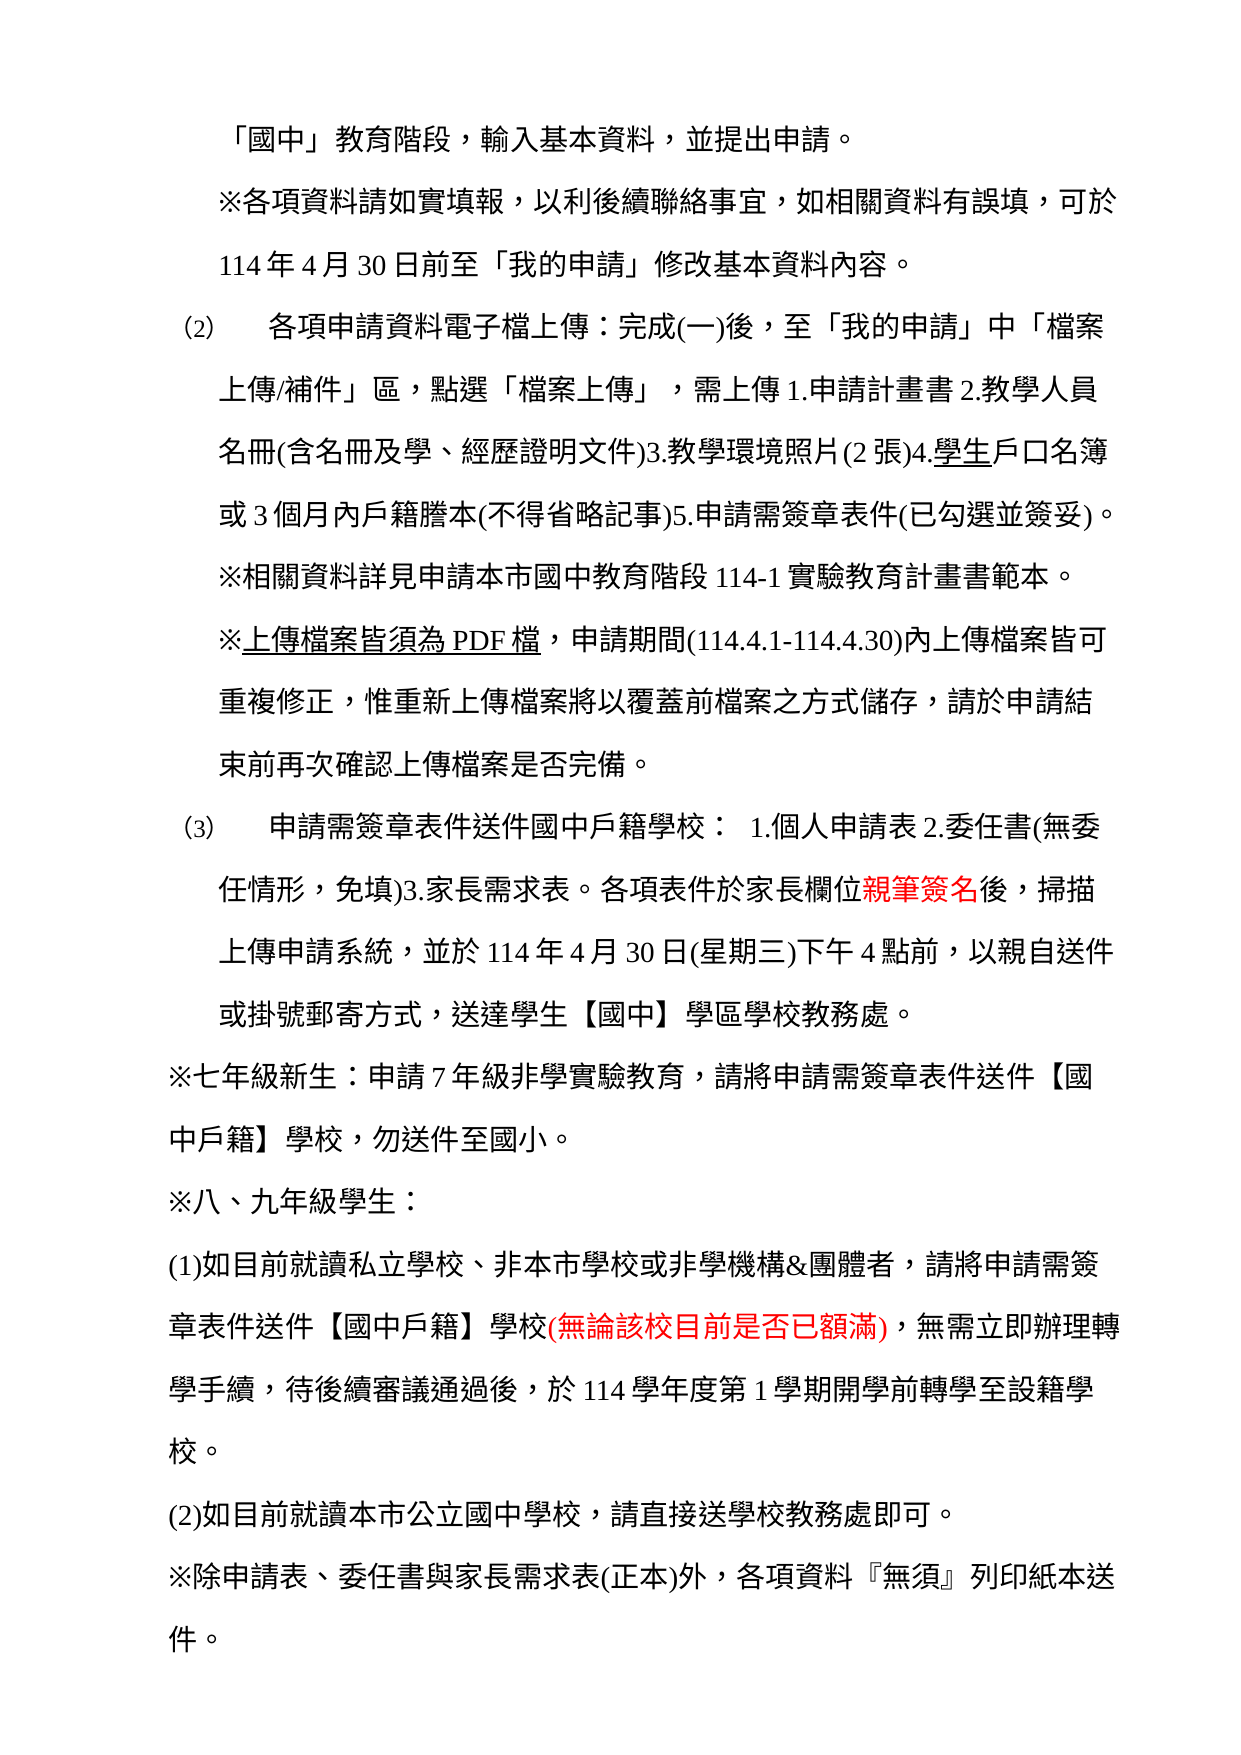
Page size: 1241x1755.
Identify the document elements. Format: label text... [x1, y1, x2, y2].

text (2)如目前就讀本市公立國中學校，請直接送學校教務處即可。 [168, 1471, 1122, 1533]
text ※七年級新生：申請7年級非學實驗教育，請將申請需簽章表件送件【國中戶籍】學校，勿送件至國小。 [168, 1033, 1122, 1158]
text ※上傳檔案皆須為PDF檔，申請期間(114.4.1-114.4.30)內上傳檔案皆可重複修正，惟重新上傳檔案將以覆蓋前檔案之方式儲存，請於申請結束前再次確認上傳檔案是否完備。 [218, 596, 1122, 783]
text ※八、九年級學生： [168, 1158, 1122, 1221]
text ※相關資料詳見申請本市國中教育階段114-1實驗教育計畫書範本。 [218, 533, 1122, 596]
text ※除申請表、委任書與家長需求表(正本)外，各項資料『無須』列印紙本送件。 [168, 1533, 1122, 1658]
text ※各項資料請如實填報，以利後續聯絡事宜，如相關資料有誤填，可於114年4月30日前至「我的申請」修改基本資料內容。 [218, 158, 1122, 283]
list 各項申請資料電子檔上傳：完成(一)後，至「我的申請」中「檔案上傳/補件」區，點選「檔案上傳」，需上傳1.申請計畫書2.教學人員名冊(含名冊及學、經歷證明文件)3.教學環境照片(2張)4.學生戶口名簿或3個月內戶籍謄本(不得省略記事)5.申請需簽章表件(已勾選並簽妥)。 [168, 283, 1122, 533]
list 申請需簽章表件送件國中戶籍學校： 1.個人申請表2.委任書(無委任情形，免填)3.家長需求表。各項表件於家長欄位親筆簽名後，掃描上傳申請系統，並於114年4月30日(星期三)下午4點前，以親自送件或掛號郵寄方式，送達學生【國中】學區學校教務處。 [168, 783, 1122, 1033]
list 「國中」教育階段，輸入基本資料，並提出申請。 [168, 96, 1122, 158]
text (1)如目前就讀私立學校、非本市學校或非學機構&團體者，請將申請需簽章表件送件【國中戶籍】學校(無論該校目前是否已額滿)，無需立即辦理轉學手續，待後續審議通過後，於114學年度第1學期開學前轉學至設籍學校。 [168, 1221, 1122, 1471]
